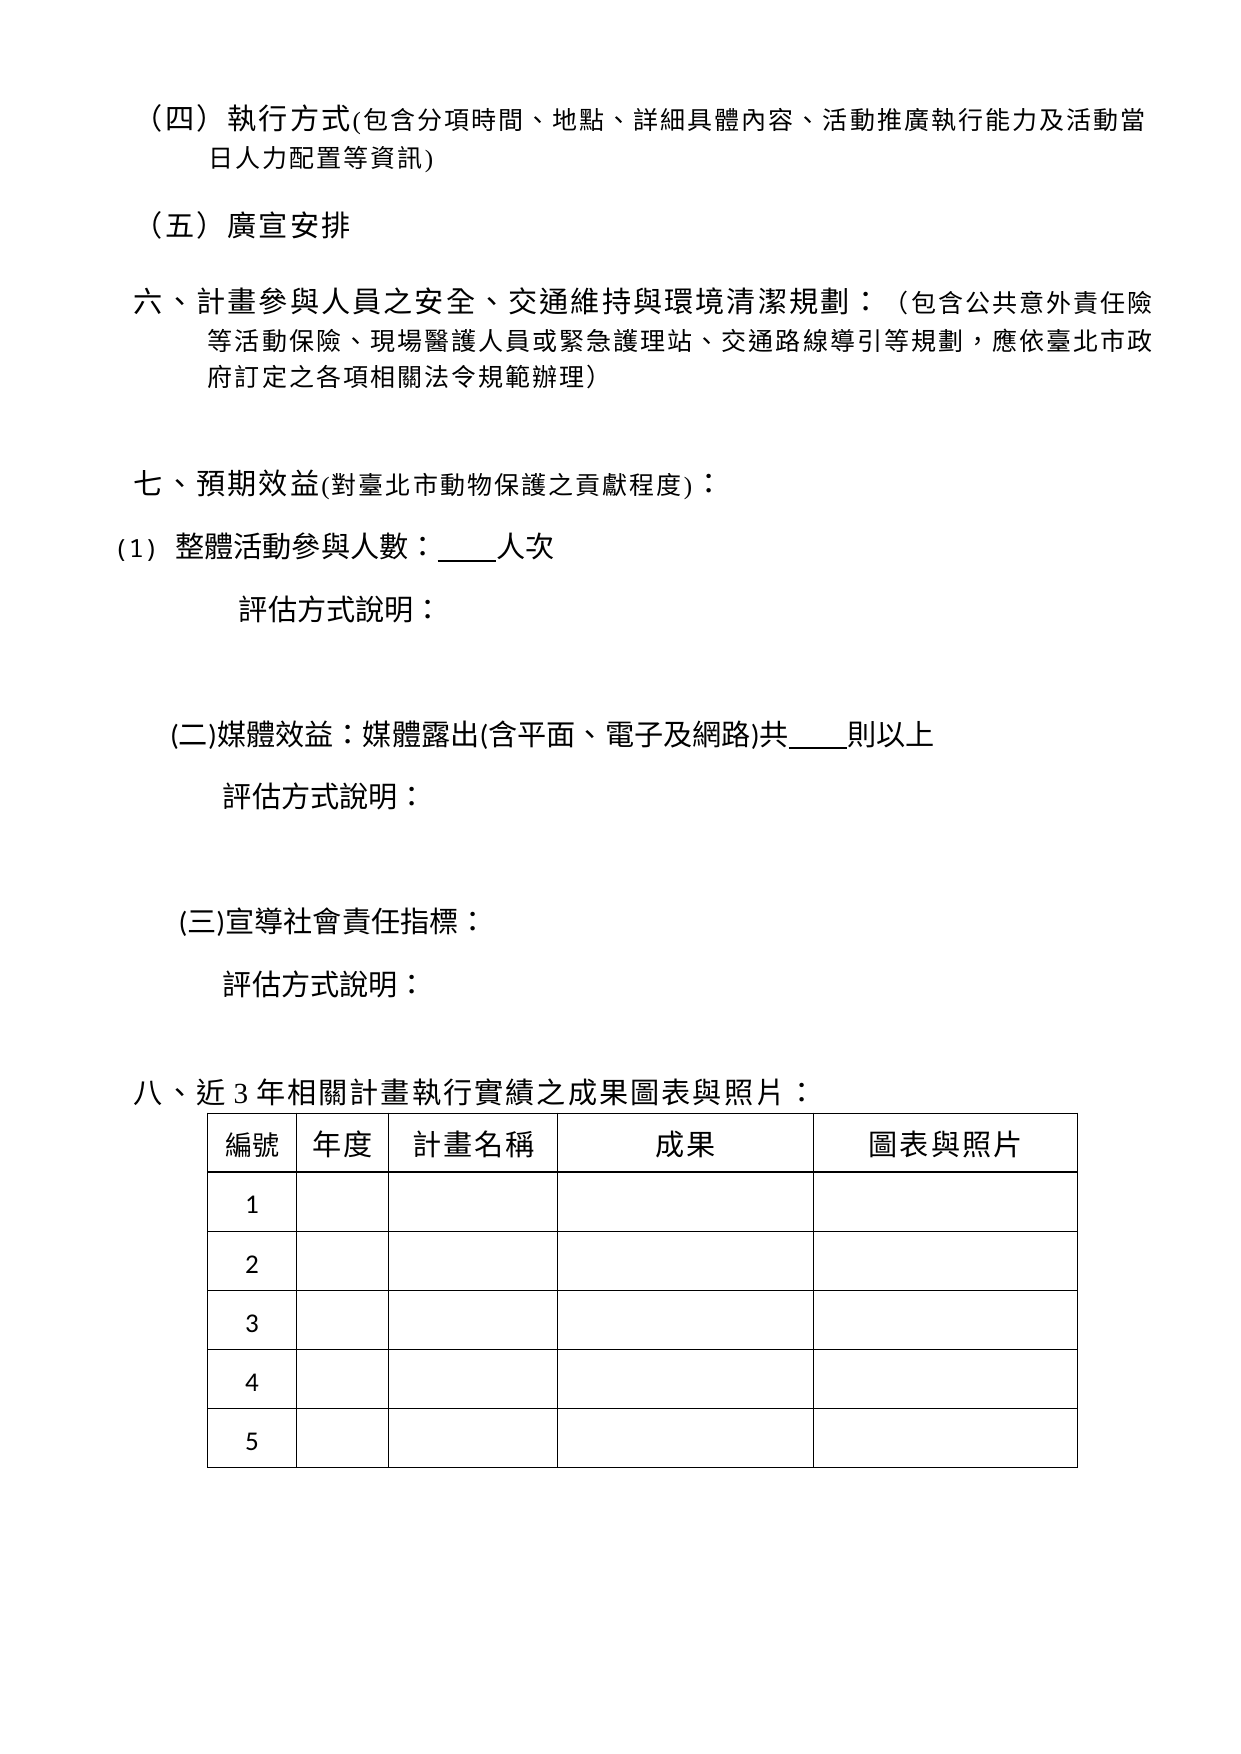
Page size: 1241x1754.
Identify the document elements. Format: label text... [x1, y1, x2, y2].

table_cell [558, 1409, 813, 1467]
table_cell [297, 1291, 388, 1349]
table_cell [558, 1232, 813, 1289]
table_header 年度 [297, 1114, 388, 1171]
text （四）執行方式(包含分項時間、地點、詳細具體內容、活動推廣執行能力及活動當日人力配置等資訊) [134, 96, 1165, 174]
table_cell [814, 1350, 1077, 1408]
table_header 圖表與照片 [814, 1114, 1077, 1171]
text 評估方式說明： [125, 566, 1165, 628]
table_cell 5 [208, 1409, 296, 1467]
table_header 編號 [208, 1114, 296, 1171]
text 評估方式說明： [75, 753, 1165, 816]
table_cell [389, 1350, 557, 1408]
table_cell [297, 1173, 388, 1231]
table_header 計畫名稱 [389, 1114, 557, 1171]
text 七、預期效益(對臺北市動物保護之貢獻程度)： [134, 461, 1165, 503]
table_cell [558, 1173, 813, 1231]
text 評估方式說明： [75, 941, 1165, 1003]
text （五）廣宣安排 [134, 203, 1165, 245]
table_cell 1 [208, 1173, 296, 1231]
table_cell [297, 1232, 388, 1289]
table_cell [389, 1409, 557, 1467]
table_cell [814, 1291, 1077, 1349]
table_header 成果 [558, 1114, 813, 1171]
table_cell [297, 1409, 388, 1467]
table_cell [389, 1232, 557, 1289]
table_cell [814, 1173, 1077, 1231]
table_cell [389, 1291, 557, 1349]
list 整體活動參與人數： 人次 [75, 503, 1165, 566]
table_cell [814, 1409, 1077, 1467]
table_cell [558, 1350, 813, 1408]
table_cell [814, 1232, 1077, 1289]
table_cell [389, 1173, 557, 1231]
table_cell 4 [208, 1350, 296, 1408]
table_cell [558, 1291, 813, 1349]
text 八、近3年相關計畫執行實績之成果圖表與照片： [134, 1070, 1165, 1112]
table_cell 2 [208, 1232, 296, 1289]
text (二)媒體效益：媒體露出(含平面、電子及網路)共 則以上 [125, 691, 1165, 753]
text (三)宣導社會責任指標： [75, 878, 1165, 941]
table_cell [297, 1350, 388, 1408]
table_cell 3 [208, 1291, 296, 1349]
text 六、計畫參與人員之安全、交通維持與環境清潔規劃：（包含公共意外責任險等活動保險、現場醫護人員或緊急護理站、交通路線導引等規劃，應依臺北市政府訂定之各項相關法令規範辦理） [134, 279, 1165, 394]
